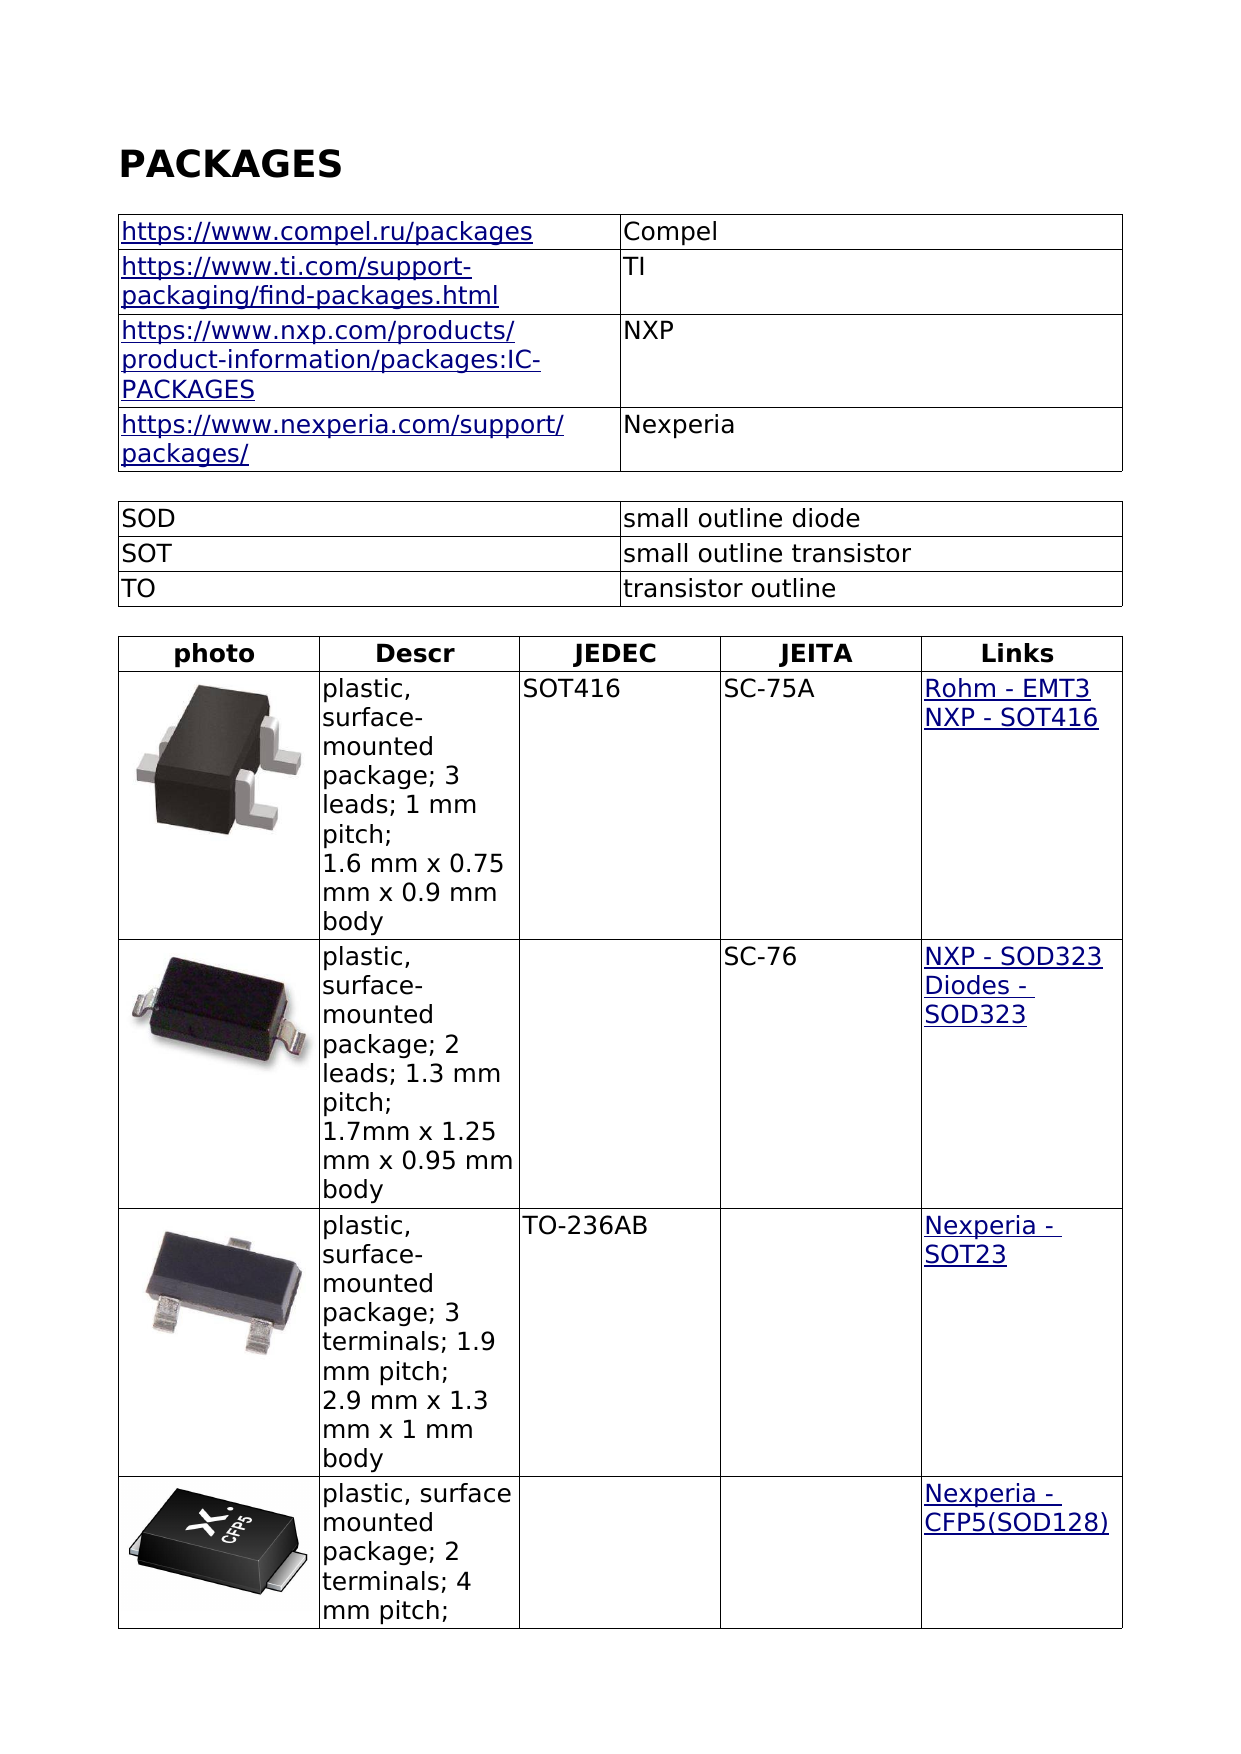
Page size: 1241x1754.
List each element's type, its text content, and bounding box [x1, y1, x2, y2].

table_cell https://www.ti.com/support-packaging/find-packages.html [119, 250, 620, 313]
table_header JEITA [721, 637, 921, 671]
table_cell [721, 1477, 921, 1628]
table_cell SC-76 [721, 940, 921, 1208]
table_cell SC-75A [721, 672, 921, 939]
table_header https://www.compel.ru/packages [119, 215, 620, 249]
table_header Descr [320, 637, 519, 671]
table_cell NXP [621, 315, 1122, 407]
table_cell Rohm - EMT3 NXP - SOT416 [922, 672, 1122, 939]
table_cell plastic, surface mounted package; 2 terminals; 4 mm pitch; [320, 1477, 519, 1628]
picture [121, 673, 316, 844]
table_cell TO [119, 572, 620, 606]
table_cell [119, 940, 319, 1208]
subtitle PACKAGES [118, 143, 1122, 187]
table_cell [119, 672, 319, 939]
table_cell [520, 1477, 720, 1628]
table_cell [721, 1209, 921, 1476]
table_cell [119, 1209, 319, 1476]
table_header SOD [119, 502, 620, 536]
table_cell Nexperia - CFP5(SOD128) [922, 1477, 1122, 1628]
table_cell Nexperia [621, 408, 1122, 471]
picture [121, 1210, 316, 1373]
table_cell plastic, surface-mounted package; 2 leads; 1.3 mm pitch; 1.7mm x 1.25 mm x 0.95 mm body [320, 940, 519, 1208]
table_cell NXP - SOD323 Diodes - SOD323 [922, 940, 1122, 1208]
table_cell transistor outline [621, 572, 1122, 606]
table_cell Nexperia - SOT23 [922, 1209, 1122, 1476]
picture [121, 1479, 316, 1611]
table_header JEDEC [520, 637, 720, 671]
table_cell [520, 940, 720, 1208]
table_cell small outline transistor [621, 537, 1122, 571]
table_header photo [119, 637, 319, 671]
table_cell TI [621, 250, 1122, 313]
table_header Links [922, 637, 1122, 671]
table_header Compel [621, 215, 1122, 249]
table_header small outline diode [621, 502, 1122, 536]
table_cell SOT416 [520, 672, 720, 939]
table_cell plastic, surface-mounted package; 3 leads; 1 mm pitch; 1.6 mm x 0.75 mm x 0.9 mm body [320, 672, 519, 939]
table_cell SOT [119, 537, 620, 571]
table_cell https://www.nexperia.com/support/packages/ [119, 408, 620, 471]
table_cell plastic, surface-mounted package; 3 terminals; 1.9 mm pitch; 2.9 mm x 1.3 mm x 1 mm body [320, 1209, 519, 1476]
table_cell https://www.nxp.com/products/product-information/packages:IC-PACKAGES [119, 315, 620, 407]
picture [121, 942, 316, 1075]
table_cell TO-236AB [520, 1209, 720, 1476]
table_cell [119, 1477, 319, 1628]
